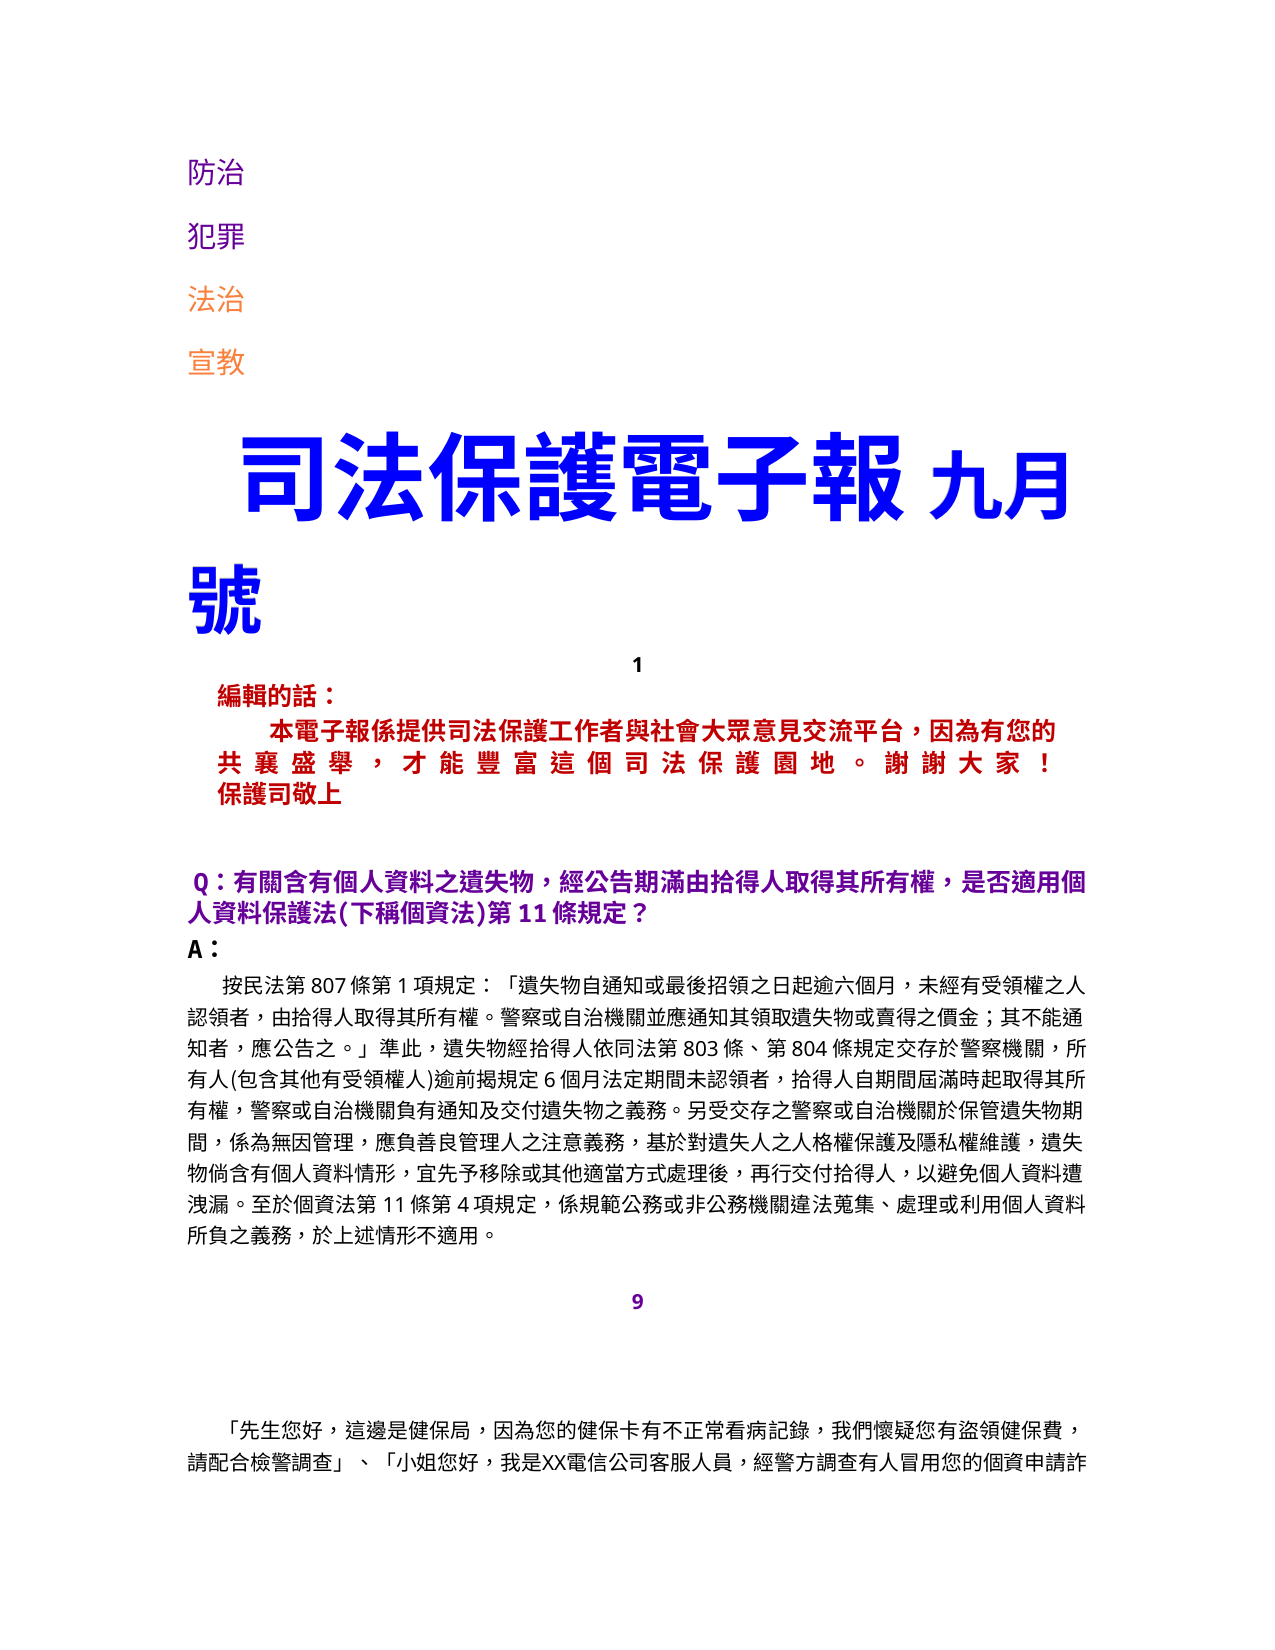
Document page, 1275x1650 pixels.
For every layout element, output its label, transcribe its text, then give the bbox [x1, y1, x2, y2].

text 按民法第807條第1項規定：「遺失物自通知或最後招領之日起逾六個月，未經有受領權之人認領者，由拾得人取得其所有權。警察或自治機關並應通知其領取遺失物或賣得之價金；其不能通知者，應公告之。」準此，遺失物經拾得人依同法第803條、第804條規定交存於警察機關，所有人(包含其他有受領權人)逾前揭規定6個月法定期間未認領者，拾得人自期間屆滿時起取得其所有權，警察或自治機關負有通知及交付遺失物之義務。另受交存之警察或自治機關於保管遺失物期間，係為無因管理，應負善良管理人之注意義務，基於對遺失人之人格權保護及隱私權維護，遺失物倘含有個人資料情形，宜先予移除或其他適當方式處理後，再行交付拾得人，以避免個人資料遭洩漏。至於個資法第11條第4項規定，係規範公務或非公務機關違法蒐集、處理或利用個人資料所負之義務，於上述情形不適用。 [187, 969, 1087, 1250]
text 犯罪 [187, 213, 1087, 255]
text 編輯的話： [217, 680, 1058, 712]
text 本電子報係提供司法保護工作者與社會大眾意見交流平台，因為有您的共襄盛舉，才能豐富這個司法保護園地。謝謝大家！ 保護司敬上 [217, 716, 1058, 809]
text 9 [187, 1287, 1087, 1316]
text 宣教 [187, 339, 1087, 382]
text Q：有關含有個人資料之遺失物，經公告期滿由拾得人取得其所有權，是否適用個人資料保護法(下稱個資法)第11條規定？ [187, 867, 1087, 929]
text 司法保護電子報 九月號 [187, 402, 1087, 650]
text 法治 [187, 276, 1087, 318]
text A： [187, 933, 1087, 964]
text 「先生您好，這邊是健保局，因為您的健保卡有不正常看病記錄，我們懷疑您有盜領健保費，請配合檢警調查」、「小姐您好，我是XX電信公司客服人員，經警方調查有人冒用您的個資申請詐 [187, 1414, 1087, 1476]
text 詐騙新手法宣導-假檢警詐騙手法老梗騙不膩 熟記詐騙關鍵字保錢財 [187, 1316, 1087, 1412]
text 1 [187, 650, 1087, 678]
text 防治 [187, 150, 1087, 192]
